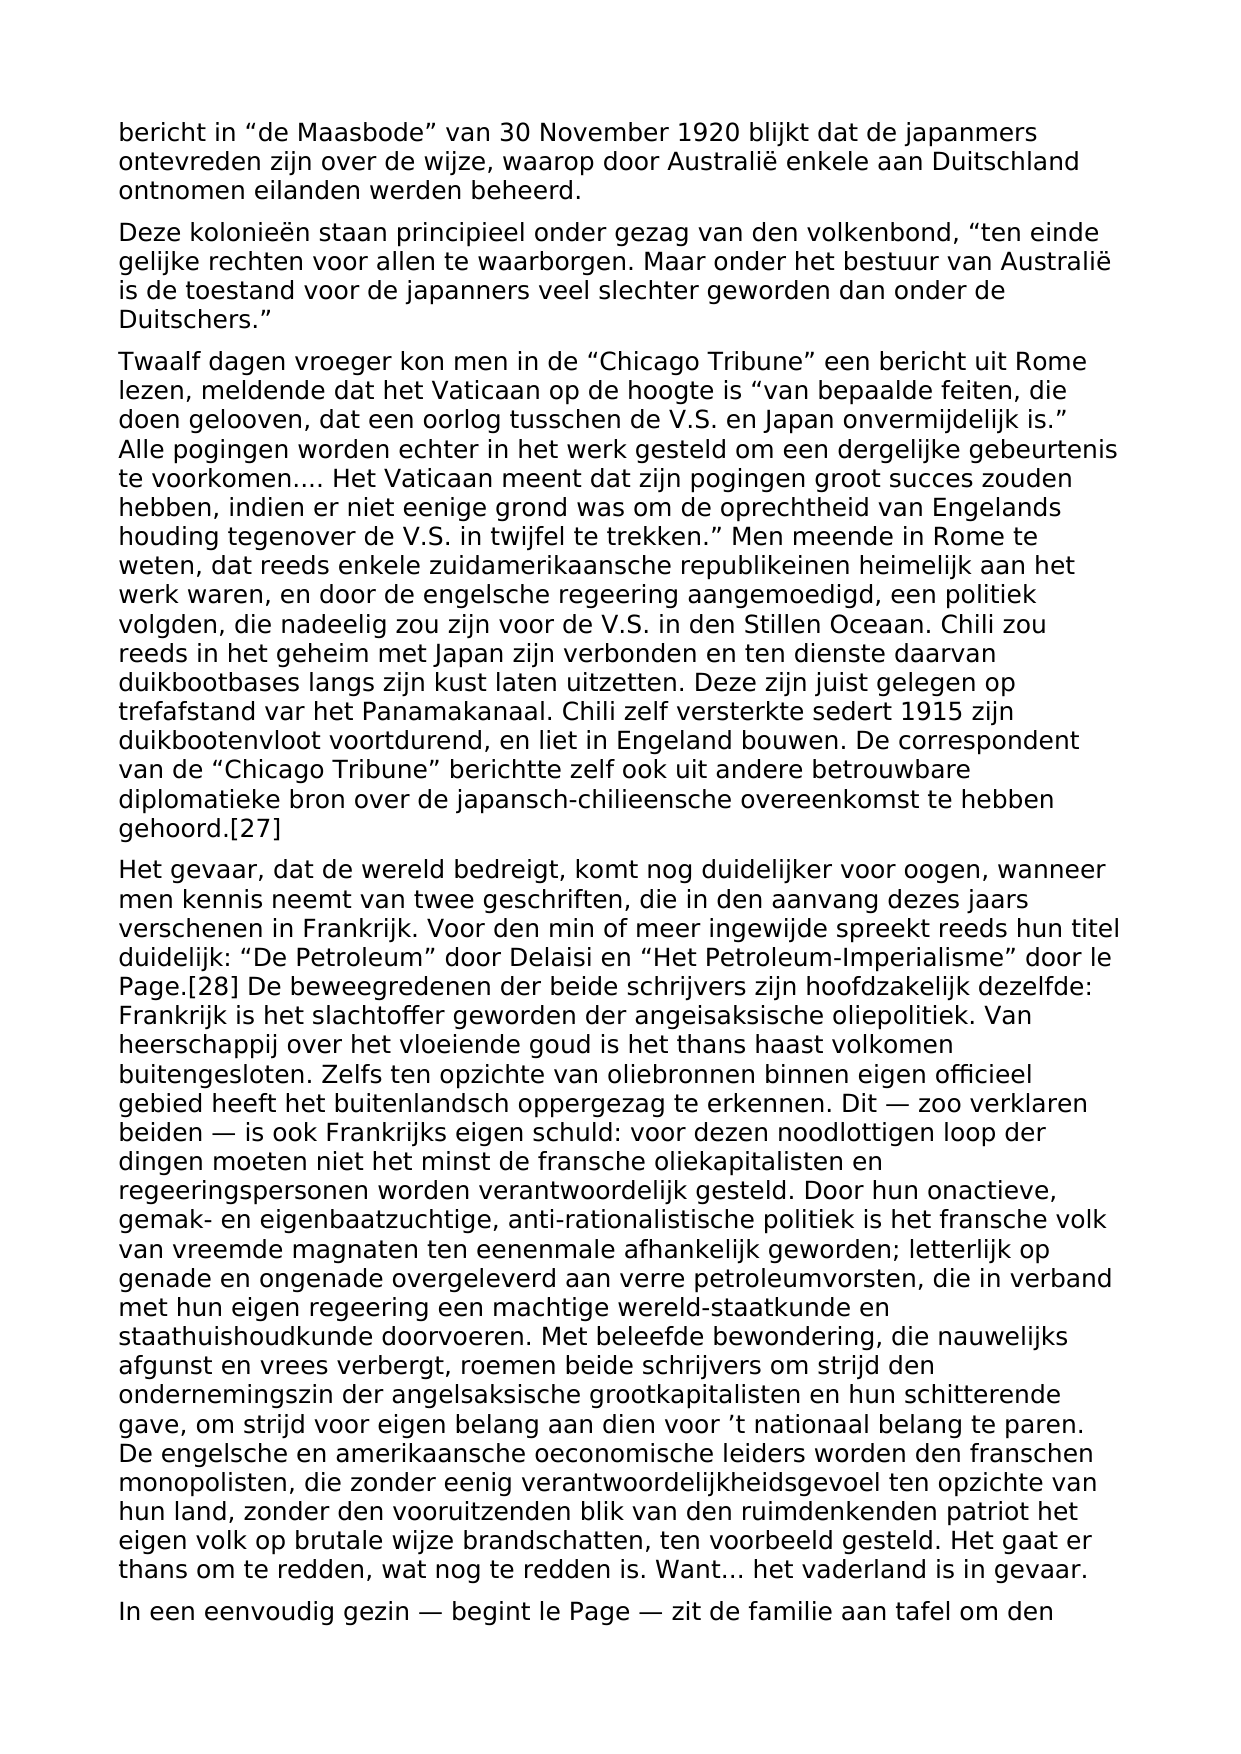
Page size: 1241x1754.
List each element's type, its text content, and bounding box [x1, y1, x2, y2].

text In een eenvoudig gezin — begint le Page — zit de familie aan tafel om den [118, 1597, 1122, 1626]
text bericht in “de Maasbode” van 30 November 1920 blijkt dat de japanmers ontevreden zijn over de wijze, waarop door Australië enkele aan Duitschland ontnomen eilanden werden beheerd. [118, 118, 1122, 206]
text Het gevaar, dat de wereld bedreigt, komt nog duidelijker voor oogen, wanneer men kennis neemt van twee geschriften, die in den aanvang dezes jaars verschenen in Frankrijk. Voor den min of meer ingewijde spreekt reeds hun titel duidelijk: “De Petroleum” door Delaisi en “Het Petroleum-Imperialisme” door le Page.[28] De beweegredenen der beide schrijvers zijn hoofdzakelijk dezelfde: Frankrijk is het slachtoffer geworden der angeisaksische oliepolitiek. Van heerschappij over het vloeiende goud is het thans haast volkomen buitengesloten. Zelfs ten opzichte van oliebronnen binnen eigen officieel gebied heeft het buitenlandsch oppergezag te erkennen. Dit — zoo verklaren beiden — is ook Frankrijks eigen schuld: voor dezen noodlottigen loop der dingen moeten niet het minst de fransche oliekapitalisten en regeeringspersonen worden verantwoordelijk gesteld. Door hun onactieve, gemak- en eigenbaatzuchtige, anti-rationalistische politiek is het fransche volk van vreemde magnaten ten eenenmale afhankelijk geworden; letterlijk op genade en ongenade overgeleverd aan verre petroleumvorsten, die in verband met hun eigen regeering een machtige wereld-staatkunde en staathuishoudkunde doorvoeren. Met beleefde bewondering, die nauwelijks afgunst en vrees verbergt, roemen beide schrijvers om strijd den ondernemingszin der angelsaksische grootkapitalisten en hun schitterende gave, om strijd voor eigen belang aan dien voor ’t nationaal belang te paren. De engelsche en amerikaansche oeconomische leiders worden den franschen monopolisten, die zonder eenig verantwoordelijkheidsgevoel ten opzichte van hun land, zonder den vooruitzenden blik van den ruimdenkenden patriot het eigen volk op brutale wijze brandschatten, ten voorbeeld gesteld. Het gaat er thans om te redden, wat nog te redden is. Want... het vaderland is in gevaar. [118, 856, 1122, 1585]
text Deze kolonieën staan principieel onder gezag van den volkenbond, “ten einde gelijke rechten voor allen te waarborgen. Maar onder het bestuur van Australië is de toestand voor de japanners veel slechter geworden dan onder de Duitschers.” [118, 218, 1122, 335]
text Twaalf dagen vroeger kon men in de “Chicago Tribune” een bericht uit Rome lezen, meldende dat het Vaticaan op de hoogte is “van bepaalde feiten, die doen gelooven, dat een oorlog tusschen de V.S. en Japan onvermijdelijk is.” Alle pogingen worden echter in het werk gesteld om een dergelijke gebeurtenis te voorkomen.... Het Vaticaan meent dat zijn pogingen groot succes zouden hebben, indien er niet eenige grond was om de oprechtheid van Engelands houding tegenover de V.S. in twijfel te trekken.” Men meende in Rome te weten, dat reeds enkele zuidamerikaansche republikeinen heimelijk aan het werk waren, en door de engelsche regeering aangemoedigd, een politiek volgden, die nadeelig zou zijn voor de V.S. in den Stillen Oceaan. Chili zou reeds in het geheim met Japan zijn verbonden en ten dienste daarvan duikbootbases langs zijn kust laten uitzetten. Deze zijn juist gelegen op trefafstand var het Panamakanaal. Chili zelf versterkte sedert 1915 zijn duikbootenvloot voortdurend, en liet in Engeland bouwen. De correspondent van de “Chicago Tribune” berichtte zelf ook uit andere betrouwbare diplomatieke bron over de japansch-chilieensche overeenkomst te hebben gehoord.[27] [118, 347, 1122, 843]
